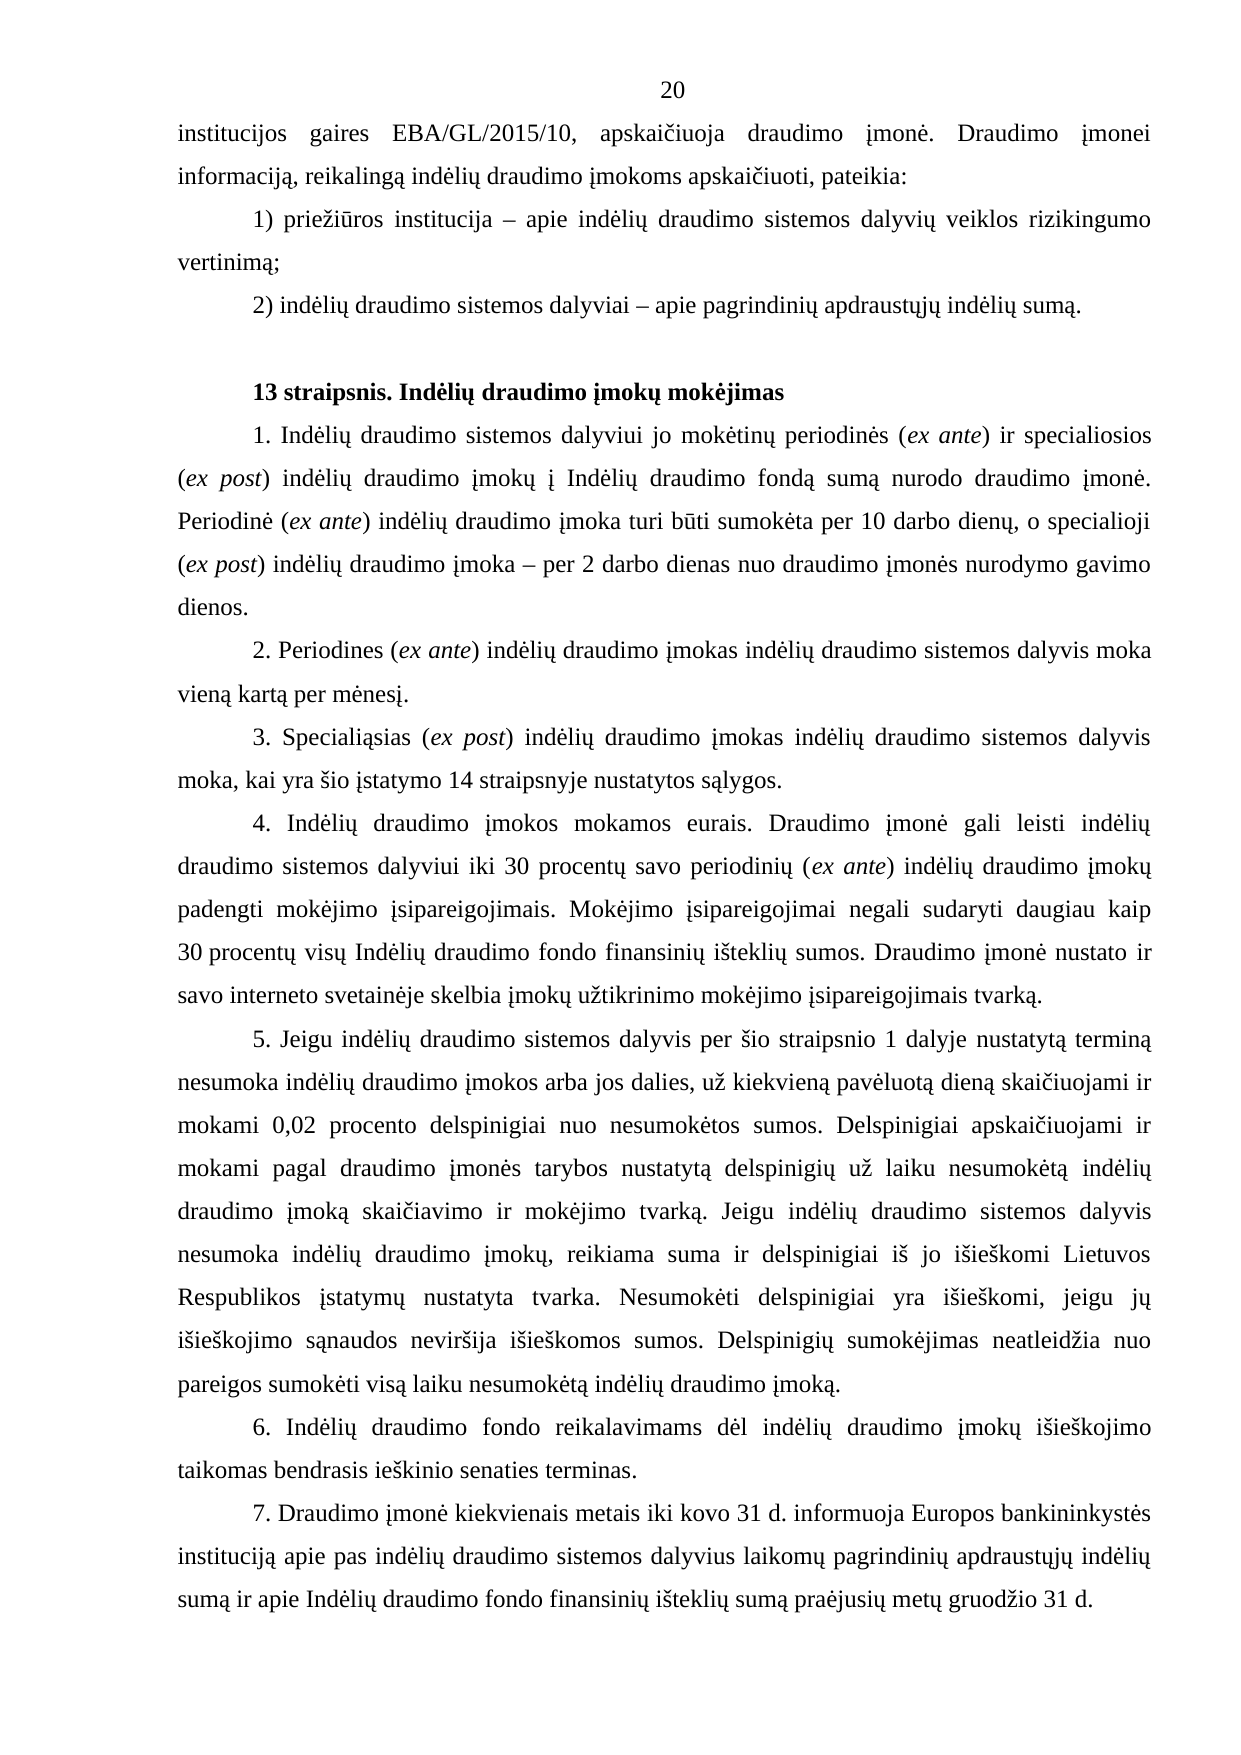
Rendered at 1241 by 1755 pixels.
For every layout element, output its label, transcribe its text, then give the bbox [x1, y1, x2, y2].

text 1. Indėlių draudimo sistemos dalyviui jo mokėtinų periodinės (ex ante) ir specialiosios (ex post) indėlių draudimo įmokų į Indėlių draudimo fondą sumą nurodo draudimo įmonė. Periodinė (ex ante) indėlių draudimo įmoka turi būti sumokėta per 10 darbo dienų, o specialioji (ex post) indėlių draudimo įmoka – per 2 darbo dienas nuo draudimo įmonės nurodymo gavimo dienos. [177, 420, 1152, 621]
text 7. Draudimo įmonė kiekvienais metais iki kovo 31 d. informuoja Europos bankininkystės instituciją apie pas indėlių draudimo sistemos dalyvius laikomų pagrindinių apdraustųjų indėlių sumą ir apie Indėlių draudimo fondo finansinių išteklių sumą praėjusių metų gruodžio 31 d. [177, 1498, 1152, 1613]
text 1) priežiūros institucija – apie indėlių draudimo sistemos dalyvių veiklos rizikingumo vertinimą; [177, 204, 1152, 276]
text 2) indėlių draudimo sistemos dalyviai – apie pagrindinių apdraustųjų indėlių sumą. [177, 291, 1152, 319]
text 2. Periodines (ex ante) indėlių draudimo įmokas indėlių draudimo sistemos dalyvis moka vieną kartą per mėnesį. [177, 636, 1152, 707]
text 13 straipsnis. Indėlių draudimo įmokų mokėjimas [177, 377, 1152, 406]
text 3. Specialiąsias (ex post) indėlių draudimo įmokas indėlių draudimo sistemos dalyvis moka, kai yra šio įstatymo 14 straipsnyje nustatytos sąlygos. [177, 722, 1152, 794]
text 4. Indėlių draudimo įmokos mokamos eurais. Draudimo įmonė gali leisti indėlių draudimo sistemos dalyviui iki 30 procentų savo periodinių (ex ante) indėlių draudimo įmokų padengti mokėjimo įsipareigojimais. Mokėjimo įsipareigojimai negali sudaryti daugiau kaip 30 procentų visų Indėlių draudimo fondo finansinių išteklių sumos. Draudimo įmonė nustato ir savo interneto svetainėje skelbia įmokų užtikrinimo mokėjimo įsipareigojimais tvarką. [177, 808, 1152, 1009]
text 6. Indėlių draudimo fondo reikalavimams dėl indėlių draudimo įmokų išieškojimo taikomas bendrasis ieškinio senaties terminas. [177, 1412, 1152, 1484]
text 5. Jeigu indėlių draudimo sistemos dalyvis per šio straipsnio 1 dalyje nustatytą terminą nesumoka indėlių draudimo įmokos arba jos dalies, už kiekvieną pavėluotą dieną skaičiuojami ir mokami 0,02 procento delspinigiai nuo nesumokėtos sumos. Delspinigiai apskaičiuojami ir mokami pagal draudimo įmonės tarybos nustatytą delspinigių už laiku nesumokėtą indėlių draudimo įmoką skaičiavimo ir mokėjimo tvarką. Jeigu indėlių draudimo sistemos dalyvis nesumoka indėlių draudimo įmokų, reikiama suma ir delspinigiai iš jo išieškomi Lietuvos Respublikos įstatymų nustatyta tvarka. Nesumokėti delspinigiai yra išieškomi, jeigu jų išieškojimo sąnaudos neviršija išieškomos sumos. Delspinigių sumokėjimas neatleidžia nuo pareigos sumokėti visą laiku nesumokėtą indėlių draudimo įmoką. [177, 1024, 1152, 1397]
text institucijos gaires EBA/GL/2015/10, apskaičiuoja draudimo įmonė. Draudimo įmonei informaciją, reikalingą indėlių draudimo įmokoms apskaičiuoti, pateikia: [177, 118, 1152, 190]
